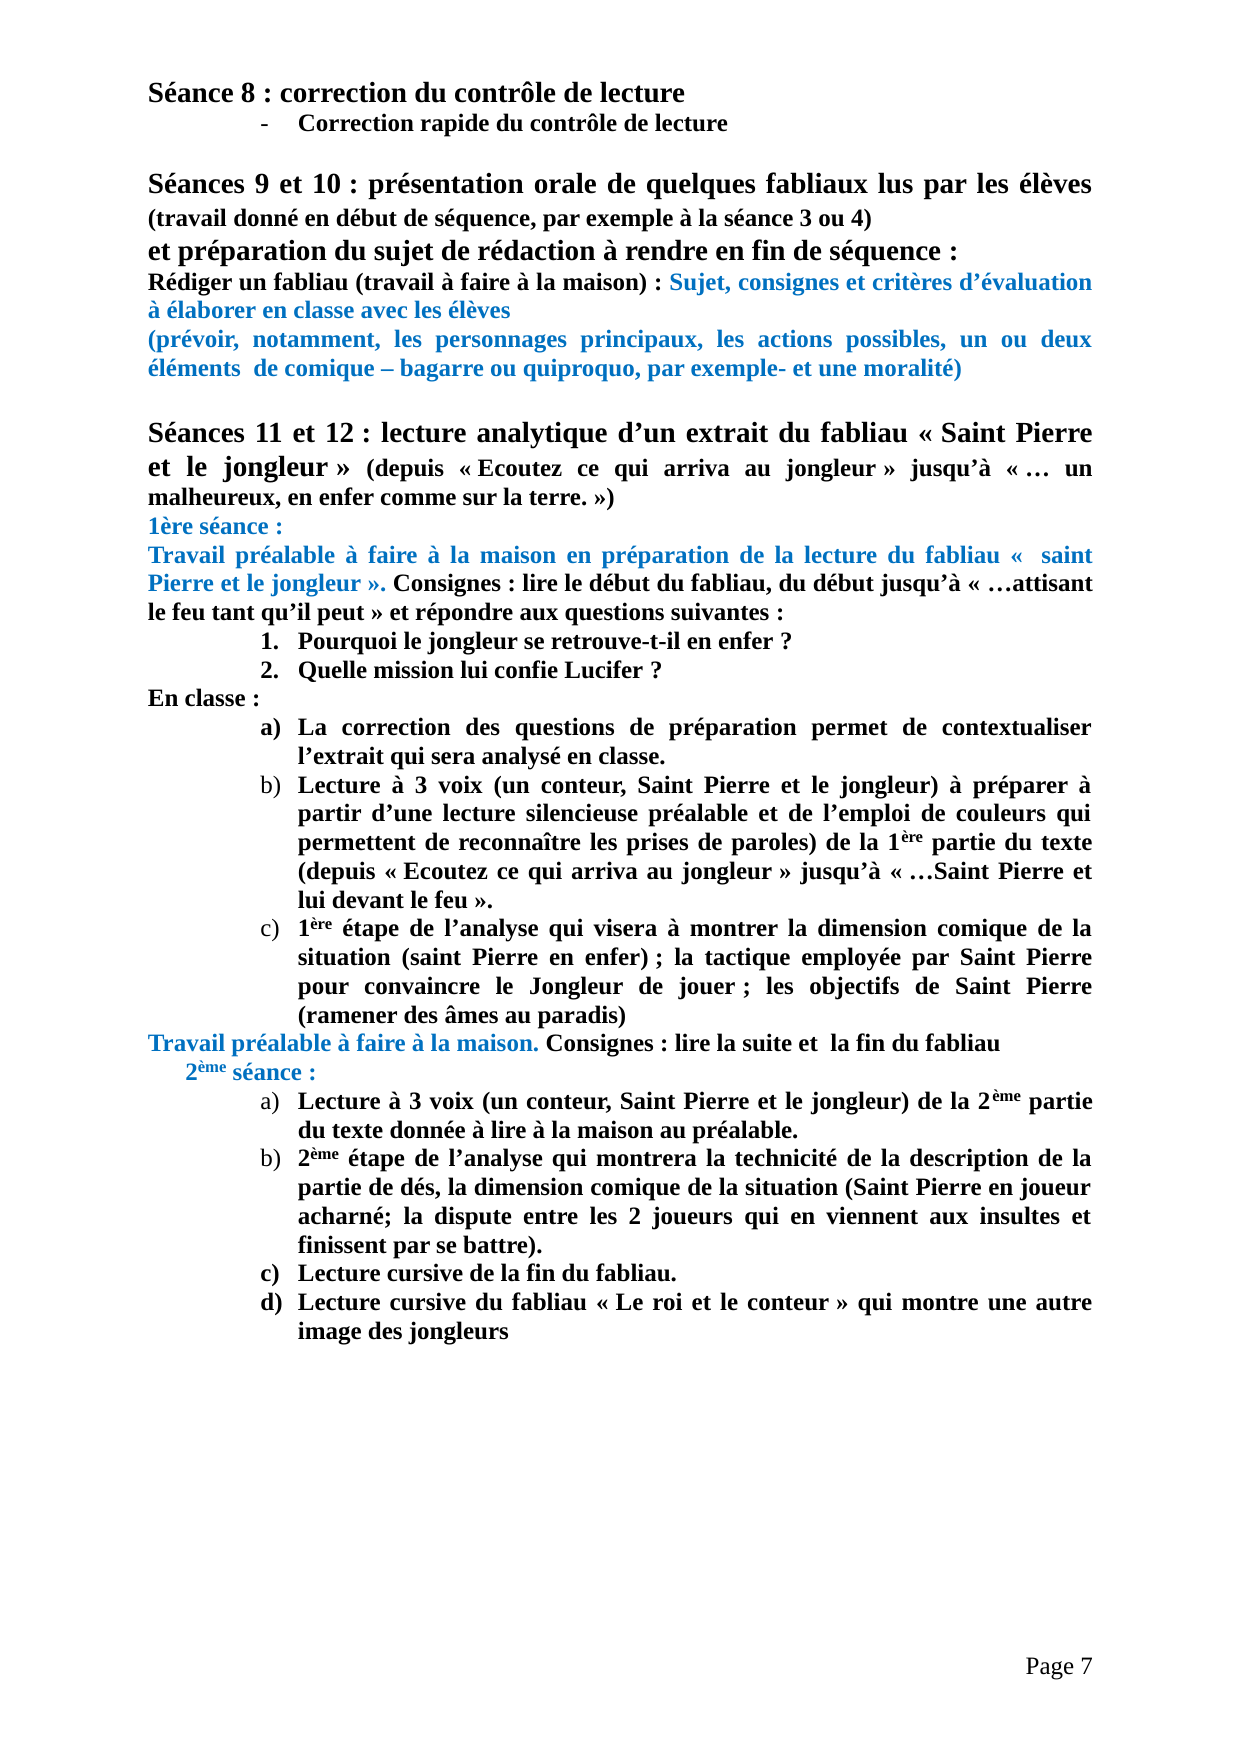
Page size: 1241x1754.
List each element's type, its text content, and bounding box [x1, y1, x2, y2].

list Lecture cursive du fabliau « Le roi et le conteur » qui montre une autre image des jongleurs [260, 1287, 1093, 1345]
text et préparation du sujet de rédaction à rendre en fin de séquence : [148, 233, 1093, 267]
list La correction des questions de préparation permet de contextualiser l’extrait qui sera analysé en classe. [260, 712, 1093, 770]
text 2ème séance : [185, 1057, 1093, 1086]
text (prévoir, notamment, les personnages principaux, les actions possibles, un ou deux éléments de comique – bagarre ou quiproquo, par exemple- et une moralité) [148, 324, 1093, 382]
text 1ère séance : [148, 511, 1093, 540]
list 2ème étape de l’analyse qui montrera la technicité de la description de la partie de dés, la dimension comique de la situation (Saint Pierre en joueur acharné; la dispute entre les 2 joueurs qui en viennent aux insultes et finissent par se battre). [260, 1143, 1093, 1258]
text Rédiger un fabliau (travail à faire à la maison) : Sujet, consignes et critères d’évaluation à élaborer en classe avec les élèves [148, 267, 1093, 324]
list Lecture cursive de la fin du fabliau. [260, 1258, 1093, 1287]
list Correction rapide du contrôle de lecture [260, 108, 1093, 137]
text Travail préalable à faire à la maison en préparation de la lecture du fabliau « saint Pierre et le jongleur ». Consignes : lire le début du fabliau, du début jusqu’à « …attisant le feu tant qu’il peut » et répondre aux questions suivantes : [148, 540, 1093, 626]
list 1ère étape de l’analyse qui visera à montrer la dimension comique de la situation (saint Pierre en enfer) ; la tactique employée par Saint Pierre pour convaincre le Jongleur de jouer ; les objectifs de Saint Pierre (ramener des âmes au paradis) [260, 913, 1093, 1028]
text En classe : [148, 683, 1093, 712]
text Travail préalable à faire à la maison. Consignes : lire la suite et la fin du fabliau [148, 1028, 1093, 1057]
text Séance 8 : correction du contrôle de lecture [148, 75, 1093, 108]
text Séances 9 et 10 : présentation orale de quelques fabliaux lus par les élèves (travail donné en début de séquence, par exemple à la séance 3 ou 4) [148, 166, 1093, 233]
list Lecture à 3 voix (un conteur, Saint Pierre et le jongleur) à préparer à partir d’une lecture silencieuse préalable et de l’emploi de couleurs qui permettent de reconnaître les prises de paroles) de la 1ère partie du texte (depuis « Ecoutez ce qui arriva au jongleur » jusqu’à « …Saint Pierre et lui devant le feu ». [260, 770, 1093, 913]
text Séances 11 et 12 : lecture analytique d’un extrait du fabliau « Saint Pierre et le jongleur » (depuis « Ecoutez ce qui arriva au jongleur » jusqu’à « … un malheureux, en enfer comme sur la terre. ») [148, 415, 1093, 511]
list Pourquoi le jongleur se retrouve-t-il en enfer ? [260, 626, 1093, 655]
list Lecture à 3 voix (un conteur, Saint Pierre et le jongleur) de la 2ème partie du texte donnée à lire à la maison au préalable. [260, 1086, 1093, 1143]
list Quelle mission lui confie Lucifer ? [260, 655, 1093, 683]
